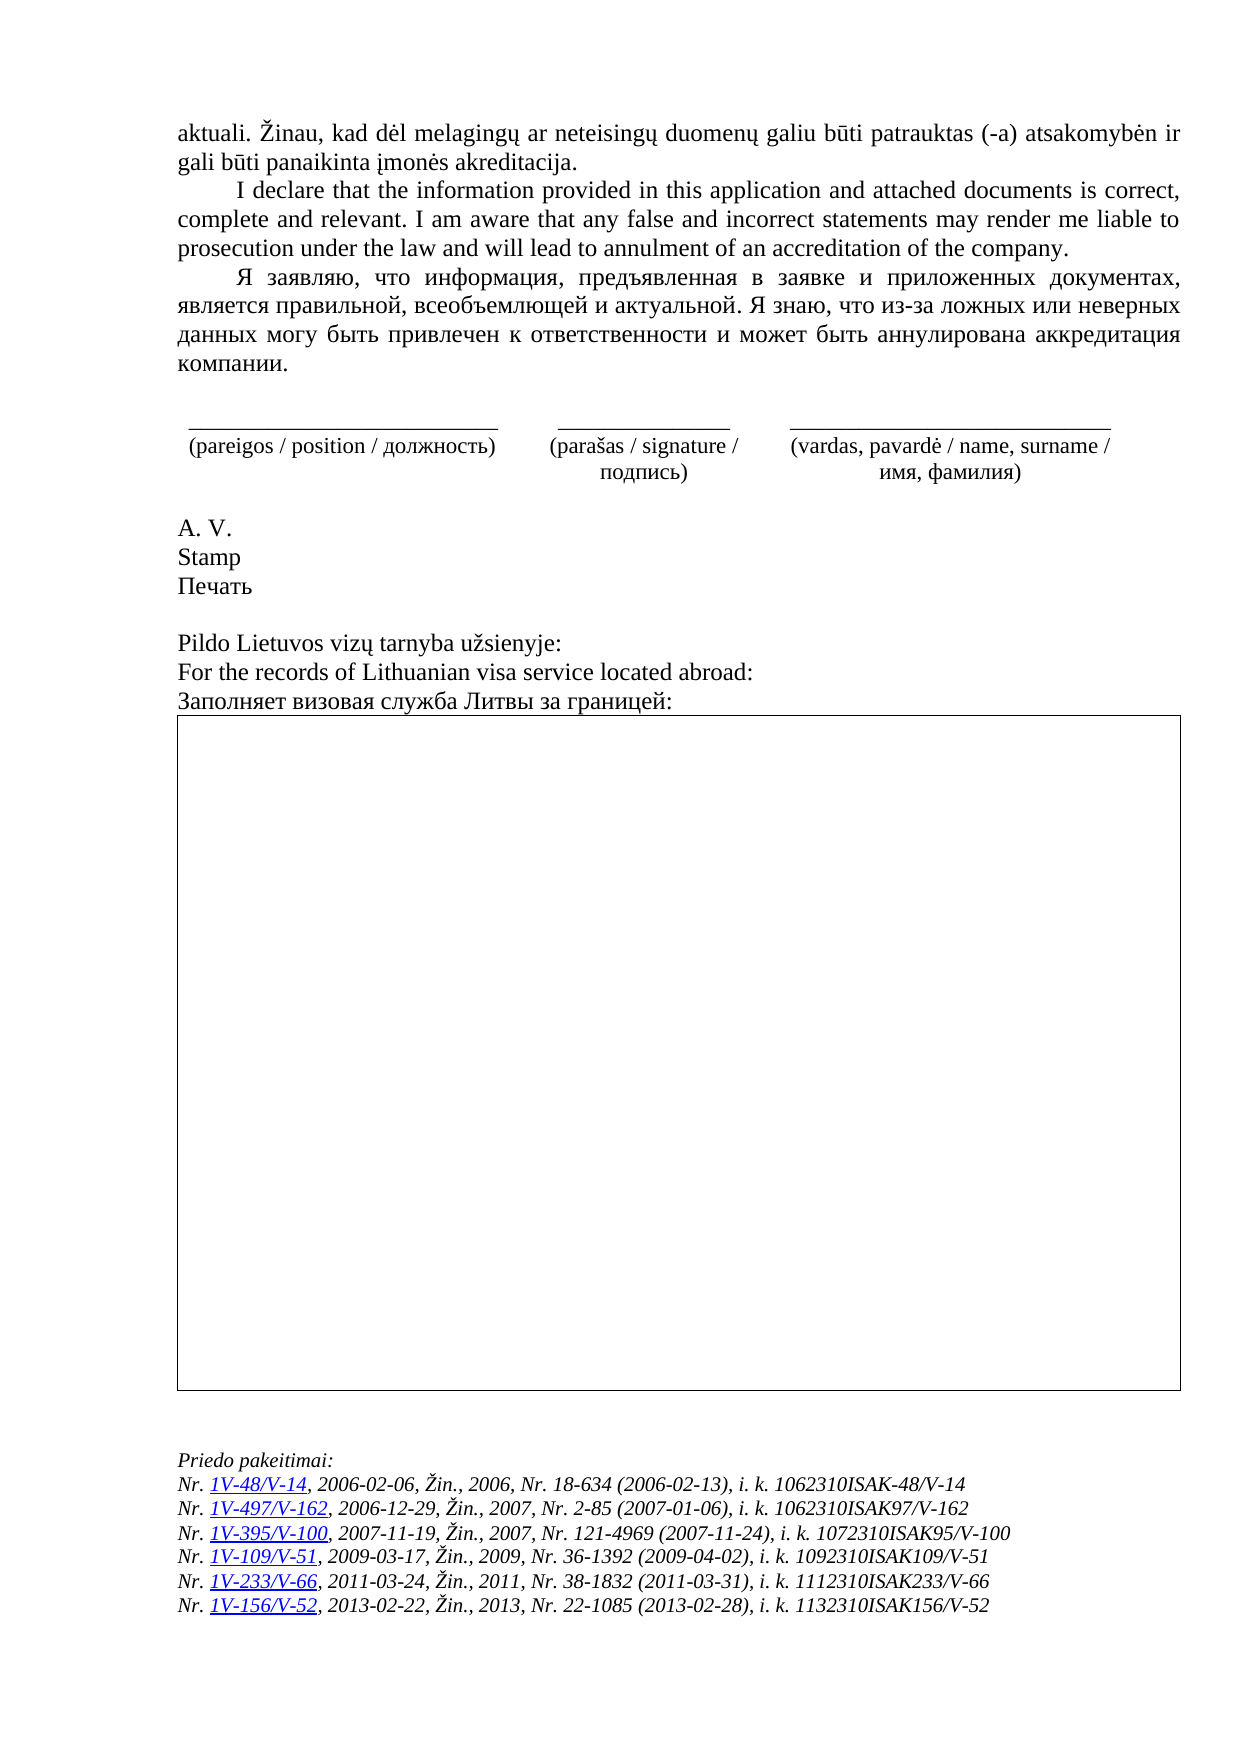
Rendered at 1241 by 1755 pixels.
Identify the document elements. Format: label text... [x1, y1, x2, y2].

text Nr. 1V-109/V-51, 2009-03-17, Žin., 2009, Nr. 36-1392 (2009-04-02), i. k. 1092310ISAK109/V-51 [177, 1544, 1181, 1568]
text Заполняет визовая служба Литвы за границей: [177, 686, 1181, 715]
text Nr. 1V-156/V-52, 2013-02-22, Žin., 2013, Nr. 22-1085 (2013-02-28), i. k. 1132310ISAK156/V-52 [177, 1593, 1181, 1617]
table_header ____________________________ (vardas, pavardė / name, surname / имя, фамилия) [779, 406, 1122, 485]
text Nr. 1V-497/V-162, 2006-12-29, Žin., 2007, Nr. 2-85 (2007-01-06), i. k. 1062310ISAK97/V-162 [177, 1496, 1181, 1520]
text Nr. 1V-395/V-100, 2007-11-19, Žin., 2007, Nr. 121-4969 (2007-11-24), i. k. 1072310ISAK95/V-100 [177, 1520, 1181, 1544]
text Печать [177, 571, 1181, 600]
text For the records of Lithuanian visa service located abroad: [177, 657, 1181, 686]
text Stamp [177, 542, 1181, 571]
text A. V. [177, 513, 1181, 542]
text Nr. 1V-48/V-14, 2006-02-06, Žin., 2006, Nr. 18-634 (2006-02-13), i. k. 1062310ISAK-48/V-14 [177, 1472, 1181, 1496]
text I declare that the information provided in this application and attached documents is correct, complete and relevant. I am aware that any false and incorrect statements may render me liable to prosecution under the law and will lead to annulment of an accreditation of the company. [177, 176, 1181, 262]
table_header _______________ (parašas / signature / подпись) [509, 406, 779, 485]
text aktuali. Žinau, kad dėl melagingų ar neteisingų duomenų galiu būti patrauktas (-a) atsakomybėn ir gali būti panaikinta įmonės akreditacija. [177, 118, 1181, 176]
text Nr. 1V-233/V-66, 2011-03-24, Žin., 2011, Nr. 38-1832 (2011-03-31), i. k. 1112310ISAK233/V-66 [177, 1568, 1181, 1593]
table_header [178, 716, 1180, 1390]
text Priedo pakeitimai: [177, 1448, 1181, 1472]
table_header ___________________________ (pareigos / position / должность) [177, 406, 509, 485]
text Я заявляю, что информация, предъявленная в заявке и приложенных документах, является правильной, всеобъемлющей и актуальной. Я знаю, что из-за ложных или неверных данных могу быть привлечен к ответственности и может быть аннулирована аккредитация компании. [177, 262, 1181, 377]
text Pildo Lietuvos vizų tarnyba užsienyje: [177, 628, 1181, 657]
